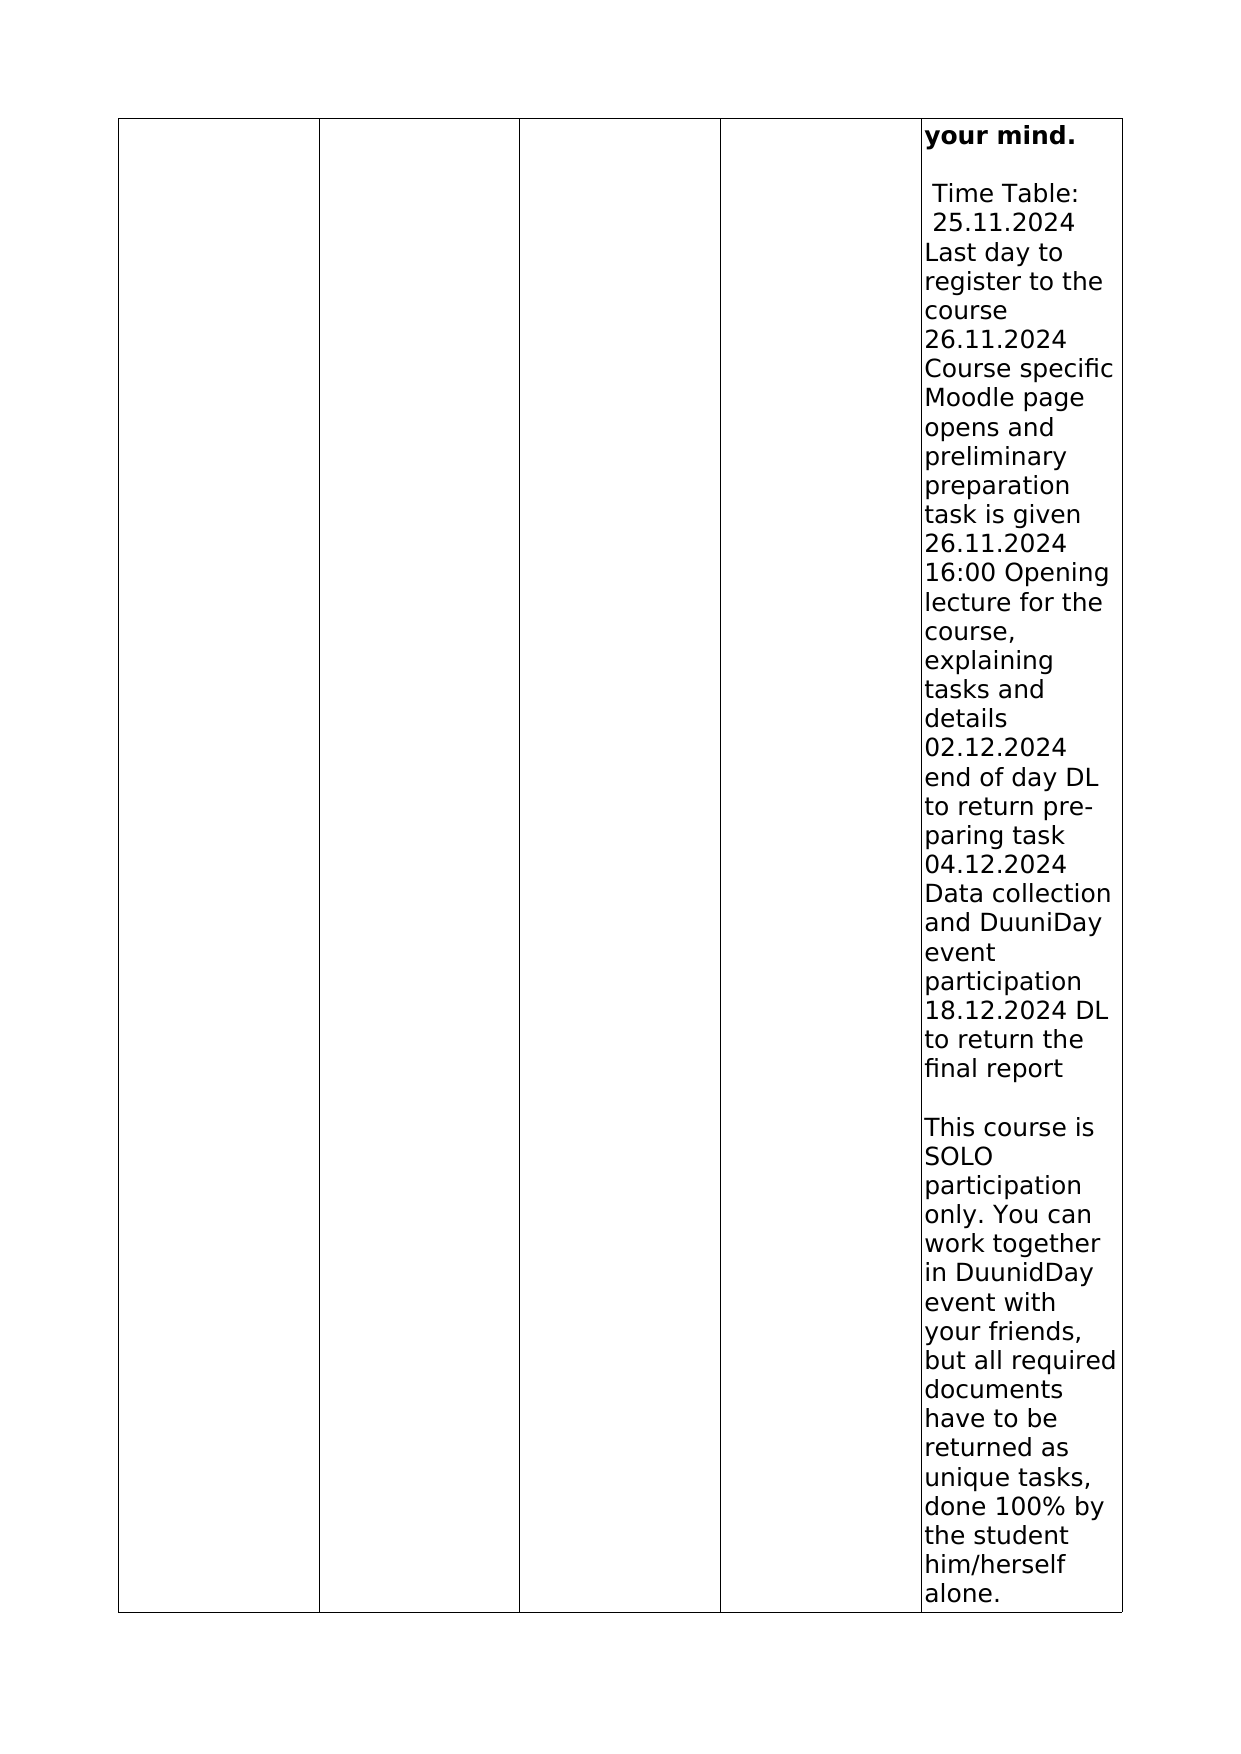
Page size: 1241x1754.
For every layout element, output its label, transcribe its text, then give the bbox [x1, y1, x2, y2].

table_cell [119, 119, 319, 1612]
table_cell [721, 119, 921, 1612]
table_cell your mind. Time Table: 25.11.2024 Last day to register to the course 26.11.2024 Course specific Moodle page opens and preliminary preparation task is given 26.11.2024 16:00 Opening lecture for the course, explaining tasks and details 02.12.2024 end of day DL to return pre-paring task 04.12.2024 Data collection and DuuniDay event participation 18.12.2024 DL to return the final report This course is SOLO participation only. You can work together in DuunidDay event with your friends, but all required documents have to be returned as unique tasks, done 100% by the student him/herself alone. [922, 119, 1122, 1612]
table_cell [520, 119, 720, 1612]
table_cell [320, 119, 519, 1612]
